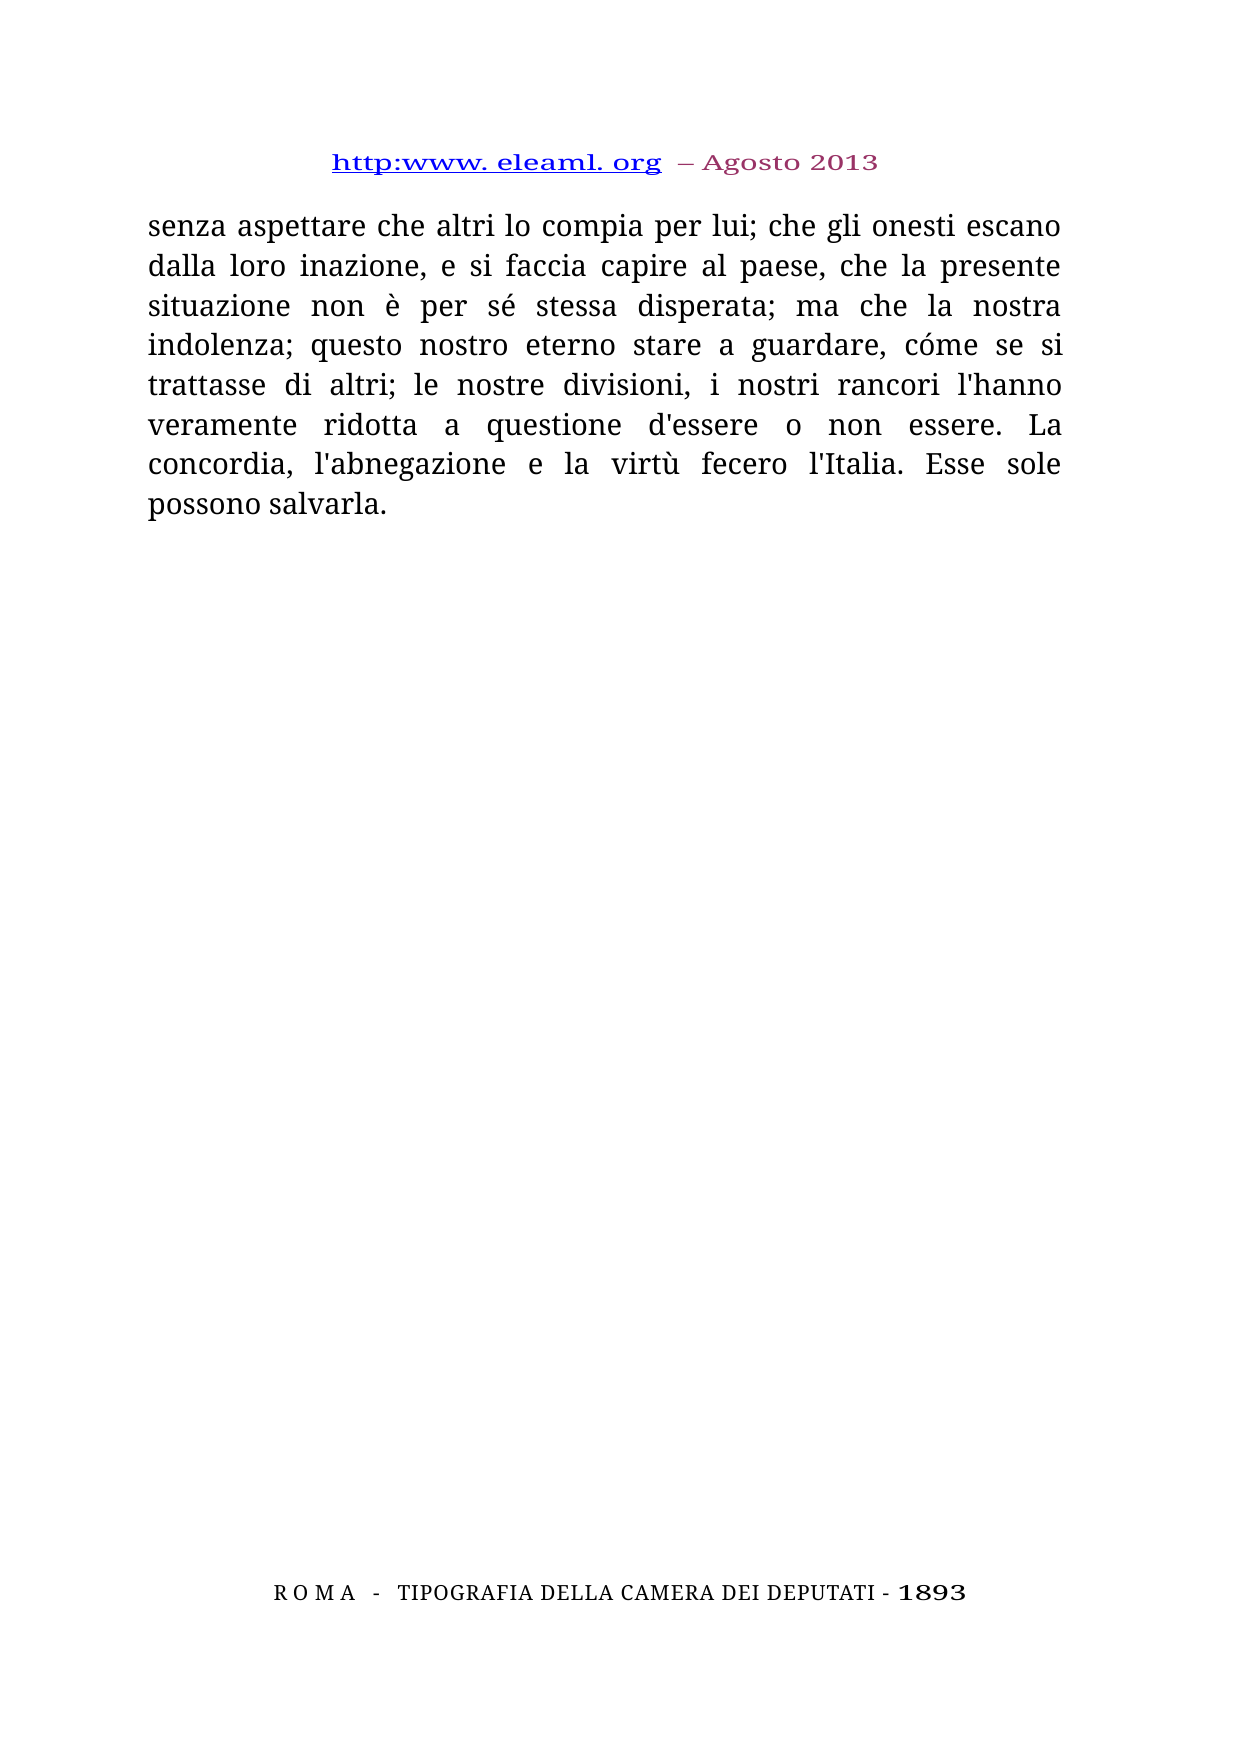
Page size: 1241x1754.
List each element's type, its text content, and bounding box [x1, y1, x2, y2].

text senza aspettare che altri lo compia per lui; che gli onesti escano dalla loro inazione, e si faccia capire al paese, che la presente situazione non è per sé stessa disperata; ma che la nostra indolenza; questo nostro eterno stare a guardare, cóme se si trattasse di altri; le nostre divisioni, i nostri rancori l'hanno veramente ridotta a questione d'essere o non essere. La concordia, l'abnegazione e la virtù fecero l'Italia. Esse sole possono salvarla. [148, 206, 1063, 523]
